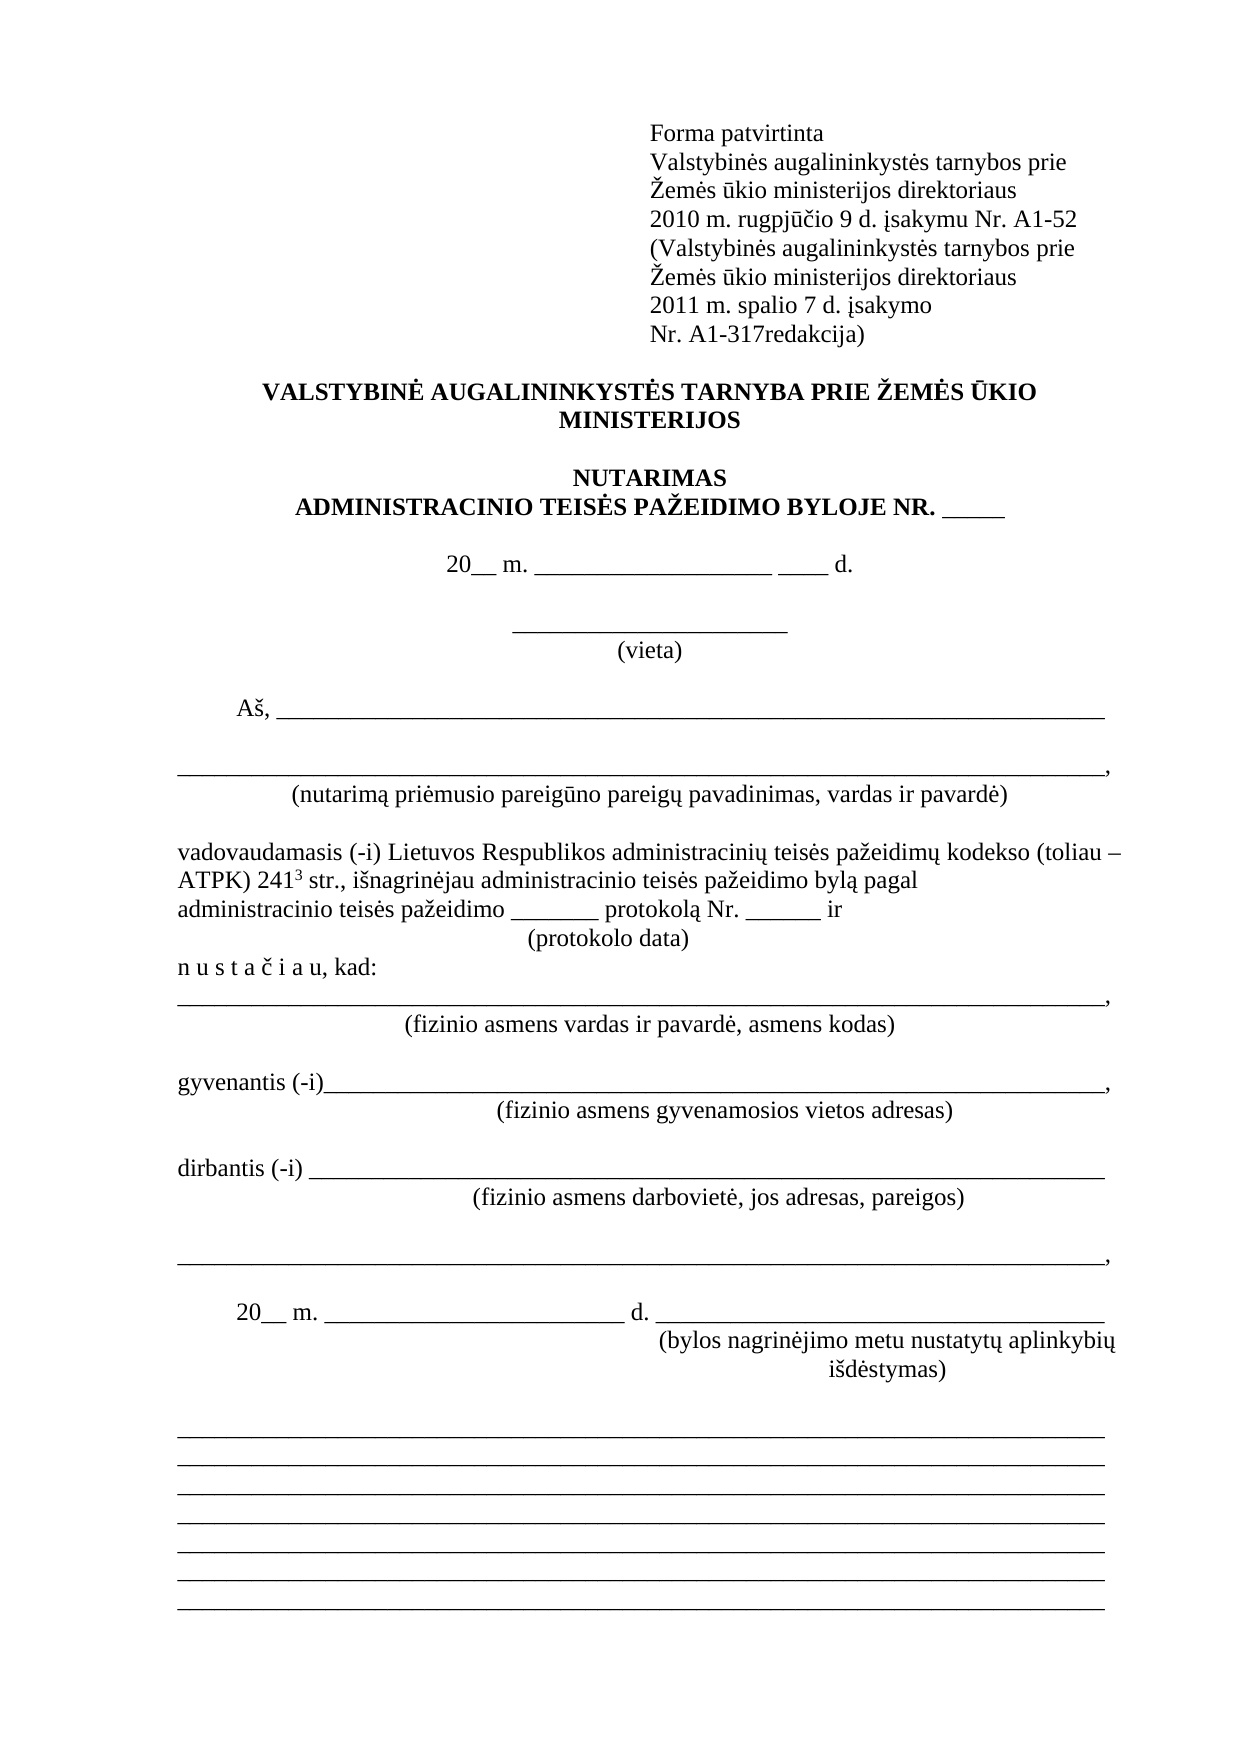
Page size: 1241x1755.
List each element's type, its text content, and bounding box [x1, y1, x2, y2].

text _ [177, 1498, 1122, 1527]
text Forma patvirtinta [649, 118, 1122, 147]
text Žemės ūkio ministerijos direktoriaus [649, 262, 1122, 291]
text (fizinio asmens darbovietė, jos adresas, pareigos) [315, 1182, 1122, 1211]
text dirbantis (-i) [177, 1153, 1122, 1182]
text (vieta) [177, 636, 1122, 664]
text (bylos nagrinėjimo metu nustatytų aplinkybių išdėstymas) [652, 1326, 1122, 1383]
text _ , [177, 1239, 1122, 1268]
text _ , [177, 751, 1122, 779]
text Žemės ūkio ministerijos direktoriaus [649, 176, 1122, 204]
text VALSTYBINĖ AUGALININKYSTĖS TARNYBA PRIE ŽEMĖS ŪKIO MINISTERIJOS [177, 377, 1122, 434]
text 2010 m. rugpjūčio 9 d. įsakymu Nr. A1-52 [649, 204, 1122, 233]
text 2011 m. spalio 7 d. įsakymo [649, 291, 1122, 319]
text _ [177, 1412, 1122, 1441]
text _ [177, 1584, 1122, 1613]
text vadovaudamasis (-i) Lietuvos Respublikos administracinių teisės pažeidimų kodekso (toliau – ATPK) 2413 str., išnagrinėjau administracinio teisės pažeidimo bylą pagal [177, 837, 1122, 894]
text _ [177, 1556, 1122, 1584]
text gyvenantis (-i) , [177, 1067, 1122, 1096]
text (nutarimą priėmusio pareigūno pareigų pavadinimas, vardas ir pavardė) [177, 779, 1122, 808]
text _ [177, 1469, 1122, 1498]
text _ , [177, 981, 1122, 1009]
text (Valstybinės augalininkystės tarnybos prie [649, 233, 1122, 262]
text Valstybinės augalininkystės tarnybos prie [649, 147, 1122, 176]
text _ [177, 1441, 1122, 1469]
text _ [177, 1527, 1122, 1556]
text 20__ m. ___________________ ____ d. [177, 549, 1122, 578]
text Nr. A1-317redakcija) [649, 319, 1122, 348]
text NUTARIMAS [177, 463, 1122, 492]
text (fizinio asmens vardas ir pavardė, asmens kodas) [177, 1009, 1122, 1038]
text ADMINISTRACINIO TEISĖS PAŽEIDIMO BYLOJE NR. _____ [177, 492, 1122, 521]
text ______________________ [177, 607, 1122, 636]
text n u s t a č i a u, kad: [177, 952, 1122, 981]
text administracinio teisės pažeidimo _______ protokolą Nr. ______ ir [177, 894, 1122, 923]
text Aš, [177, 693, 1122, 722]
text (protokolo data) [177, 923, 1122, 952]
text 20__ m. ________________________ d. [177, 1297, 1122, 1326]
text (fizinio asmens gyvenamosios vietos adresas) [327, 1096, 1122, 1124]
